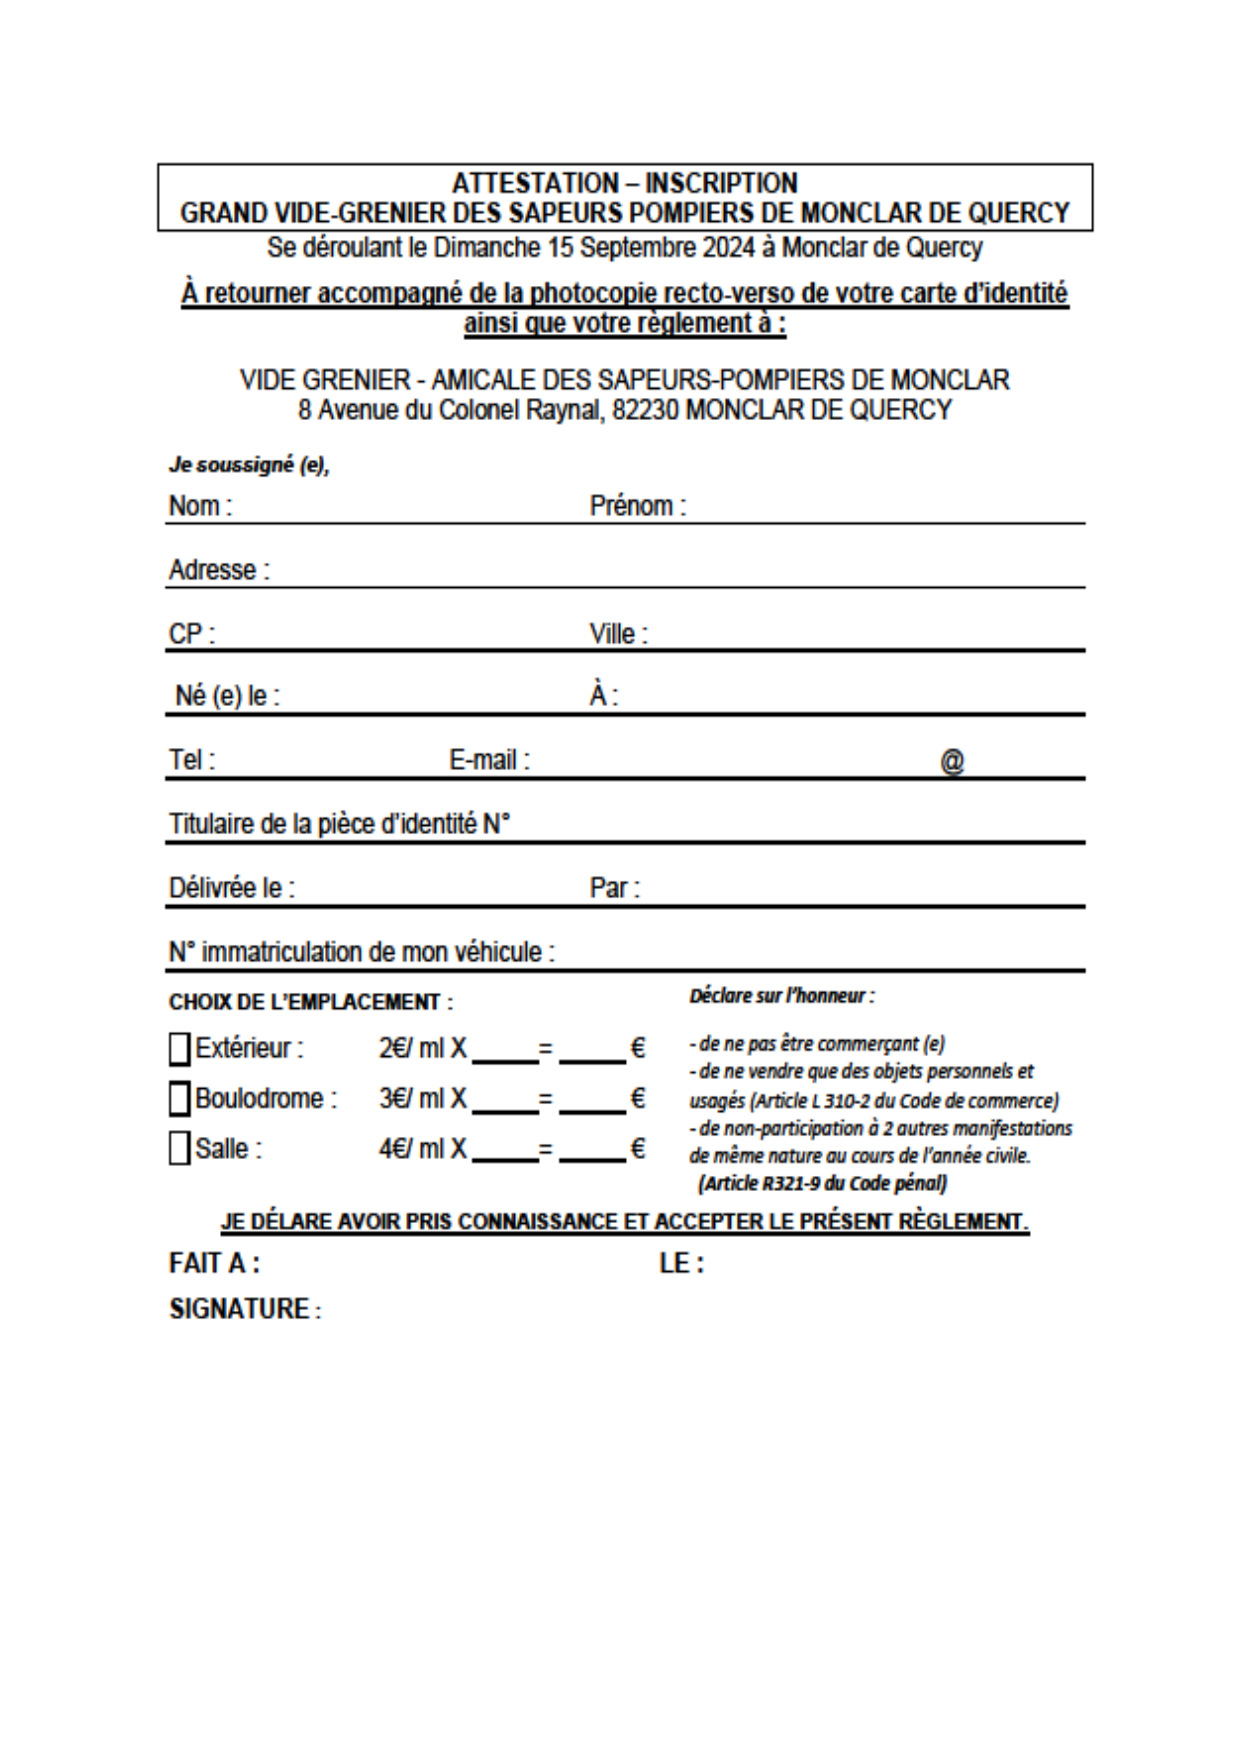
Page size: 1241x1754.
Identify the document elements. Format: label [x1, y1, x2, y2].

picture [128, 118, 1112, 1374]
